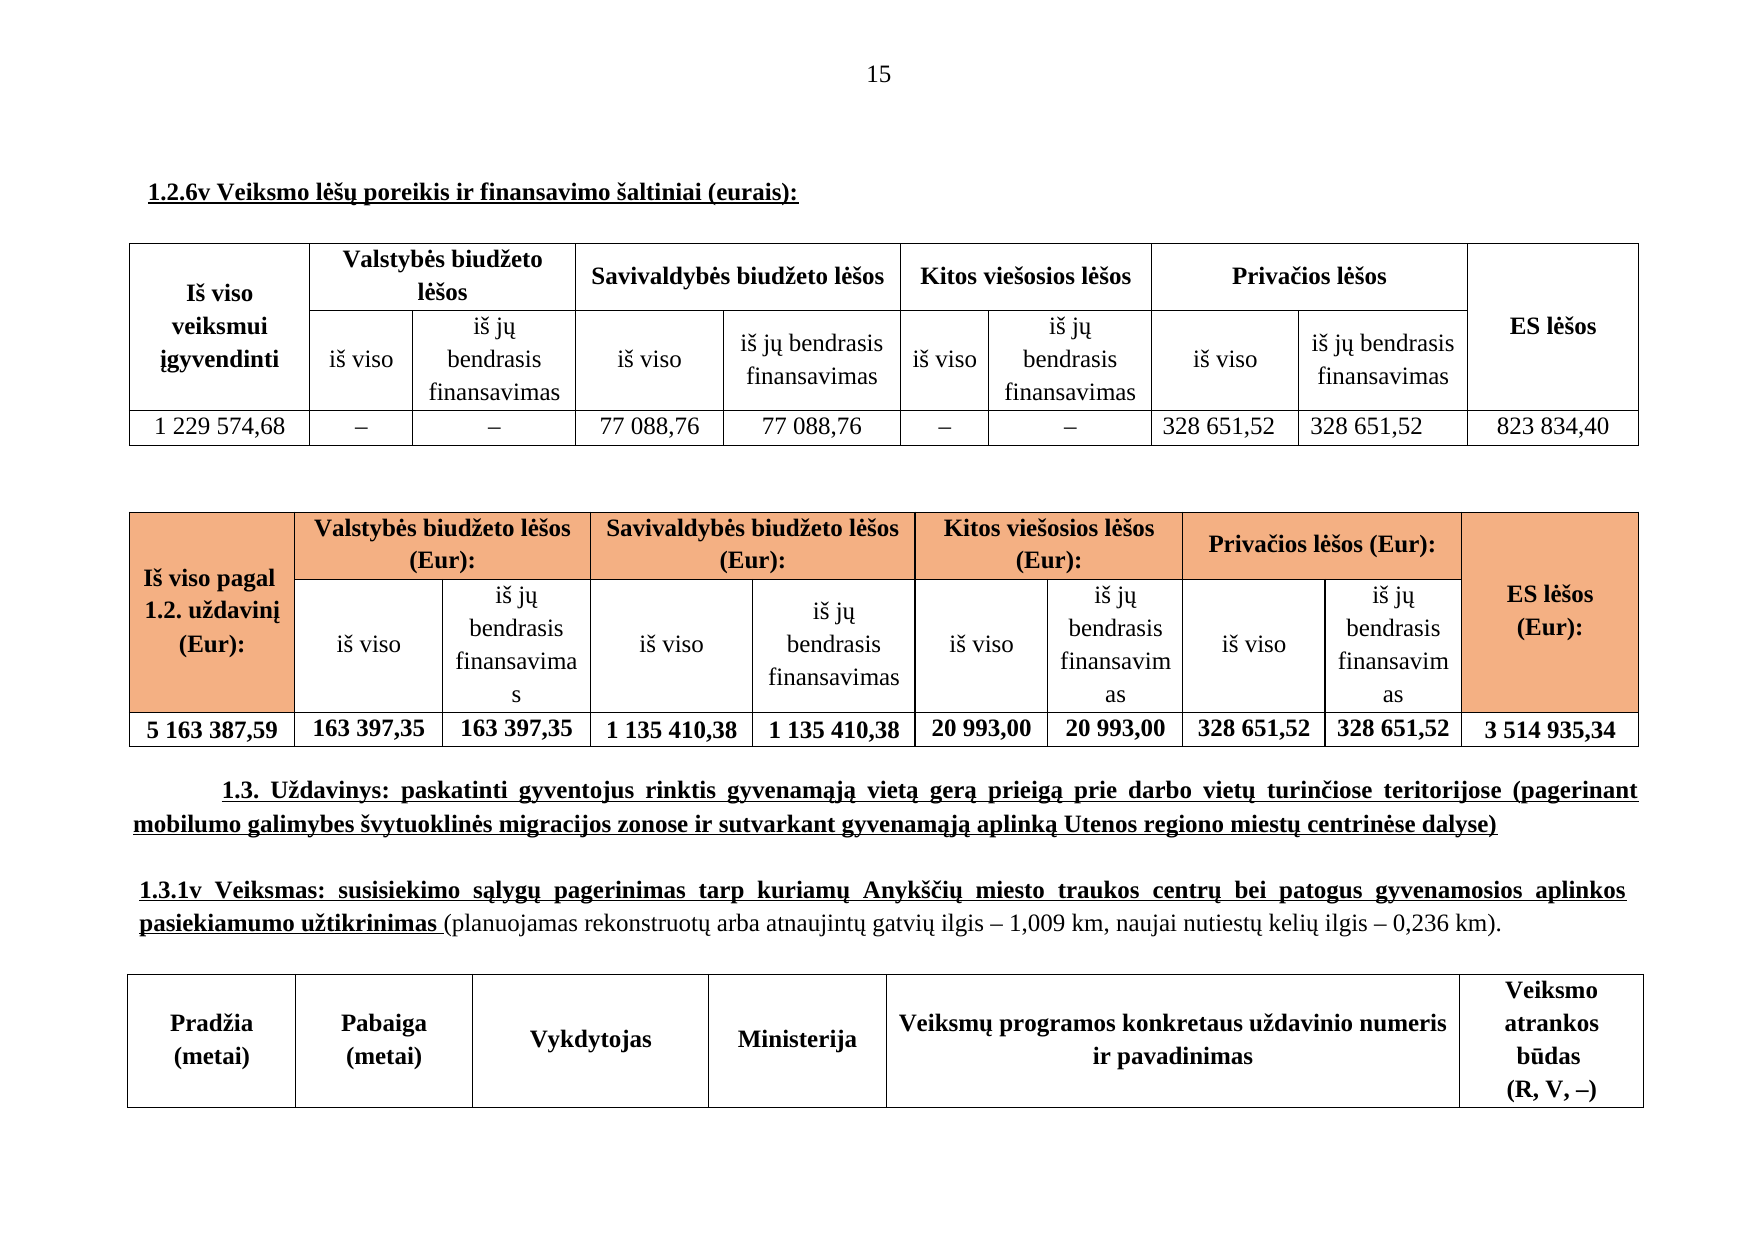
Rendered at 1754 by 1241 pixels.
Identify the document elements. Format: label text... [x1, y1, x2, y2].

table_header Kitos viešosios lėšos (Eur): [916, 513, 1182, 579]
table_cell Veiksmo atrankos būdas (R, V, –) [1460, 975, 1643, 1107]
table_header Savivaldybės biudžeto lėšos (Eur): [591, 513, 914, 579]
table_cell iš viso [295, 580, 442, 712]
table_header Kitos viešosios lėšos [901, 244, 1151, 310]
table_header Savivaldybės biudžeto lėšos [576, 244, 900, 310]
table_cell iš jų bendrasis finansavimas [1299, 311, 1467, 410]
table_cell 1 229 574,68 [130, 411, 309, 444]
table_header [1639, 842, 1643, 974]
table_cell iš jų bendrasis finansavimas [724, 311, 900, 410]
table_header Privačios lėšos [1152, 244, 1467, 310]
table_cell Vykdytojas [473, 975, 708, 1107]
table_cell 5 163 387,59 [130, 713, 294, 746]
table_cell 163 397,35 [443, 713, 590, 746]
table_cell iš jų bendrasis finansavimas [413, 311, 575, 410]
table_header Iš viso pagal 1.2. uždavinį (Eur): [130, 513, 294, 712]
table_header ES lėšos (Eur): [1462, 513, 1638, 712]
text 1.2.6v Veiksmo lėšų poreikis ir finansavimo šaltiniai (eurais): [118, 177, 1639, 206]
table_cell 1 135 410,38 [753, 713, 914, 746]
table_cell iš jų bendrasis finansavimas [753, 580, 914, 712]
table_cell iš viso [310, 311, 412, 410]
table_cell iš jų bendrasis finansavimas [1048, 580, 1182, 712]
table_header Privačios lėšos (Eur): [1183, 513, 1461, 579]
table_cell iš viso [576, 311, 723, 410]
table_header Valstybės biudžeto lėšos [310, 244, 575, 310]
table_cell 328 651,52 [1152, 411, 1298, 444]
table_header ES lėšos [1468, 244, 1638, 410]
table_cell iš jų bendrasis finansavimas [989, 311, 1151, 410]
table_cell 823 834,40 [1468, 411, 1638, 444]
table_cell Pradžia (metai) [128, 975, 295, 1107]
table_cell 328 651,52 [1326, 713, 1461, 746]
table_cell iš viso [591, 580, 752, 712]
table_cell iš viso [916, 580, 1047, 712]
table_cell 1 135 410,38 [591, 713, 752, 746]
table_cell 77 088,76 [724, 411, 900, 444]
table_cell 328 651,52 [1299, 411, 1467, 444]
table_cell 77 088,76 [576, 411, 723, 444]
table_cell 163 397,35 [295, 713, 442, 746]
table_header Iš viso veiksmui įgyvendinti [130, 244, 309, 410]
table_cell iš jų bendrasis finansavimas [1326, 580, 1461, 712]
text 1.3. Uždavinys: paskatinti gyventojus rinktis gyvenamąją vietą gerą prieigą prie darbo vietų turinčiose teritorijose (pagerinant mobilumo galimybes švytuoklinės migracijos zonose ir sutvarkant gyvenamąją aplinką Utenos regiono miestų centrinėse dalyse) [133, 776, 1639, 837]
table_cell iš jų bendrasis finansavimas [443, 580, 590, 712]
table_cell Pabaiga (metai) [296, 975, 472, 1107]
table_header 1.3.1v Veiksmas: susisiekimo sąlygų pagerinimas tarp kuriamų Anykščių miesto traukos centrų bei patogus gyvenamosios aplinkos pasiekiamumo užtikrinimas (planuojamas rekonstruotų arba atnaujintų gatvių ilgis – 1,009 km, naujai nutiestų kelių ilgis – 0,236 km). [128, 842, 1639, 974]
table_cell Ministerija [709, 975, 886, 1107]
table_cell – [413, 411, 575, 444]
table_header Valstybės biudžeto lėšos (Eur): [295, 513, 590, 579]
table_cell iš viso [1152, 311, 1298, 410]
table_cell 20 993,00 [916, 713, 1047, 746]
table_cell – [901, 411, 988, 444]
table_cell – [989, 411, 1151, 444]
table_cell Veiksmų programos konkretaus uždavinio numeris ir pavadinimas [887, 975, 1459, 1107]
table_cell iš viso [1183, 580, 1324, 712]
table_cell – [310, 411, 412, 444]
table_cell 328 651,52 [1183, 713, 1324, 746]
table_cell 3 514 935,34 [1462, 713, 1638, 746]
table_cell 20 993,00 [1048, 713, 1182, 746]
table_cell iš viso [901, 311, 988, 410]
